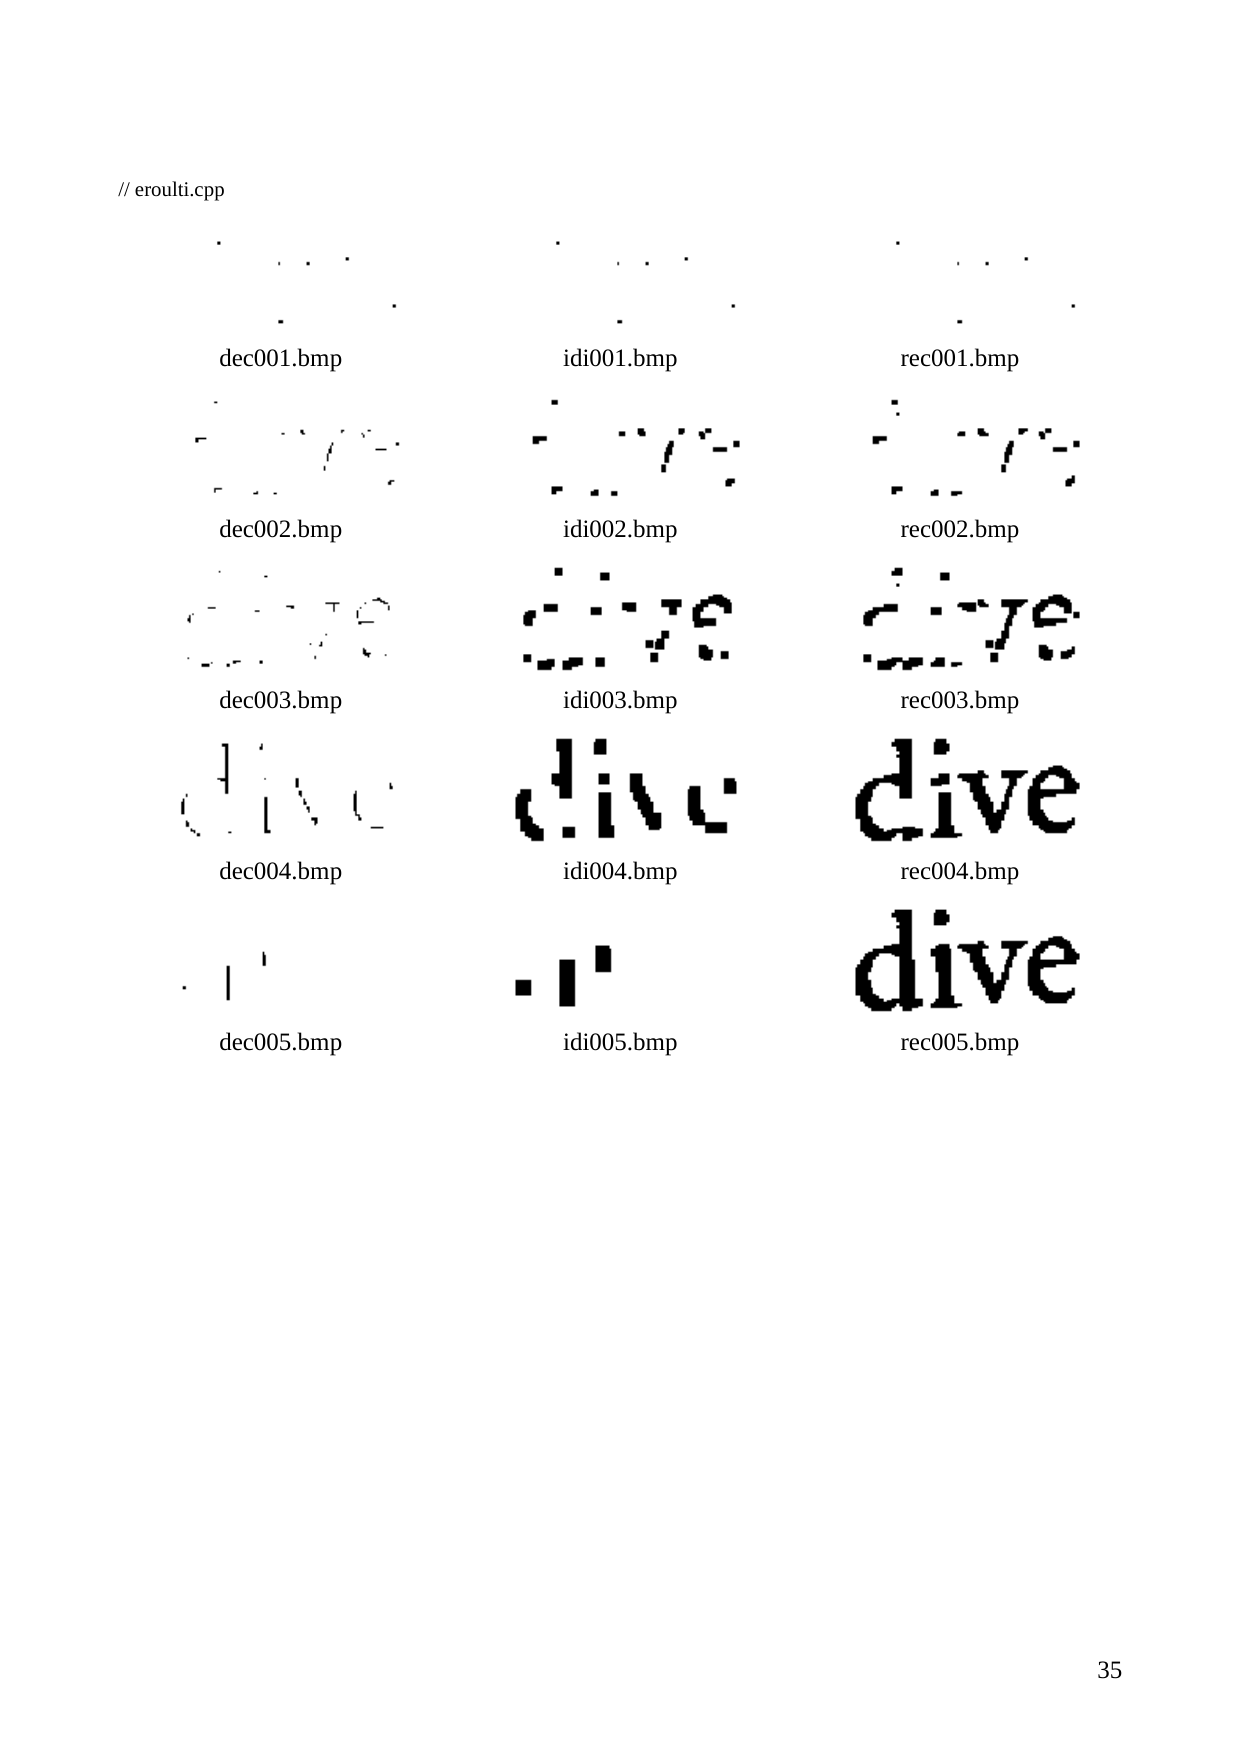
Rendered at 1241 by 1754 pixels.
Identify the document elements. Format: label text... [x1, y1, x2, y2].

table_cell dec002.bmp [111, 372, 450, 543]
table_cell rec003.bmp [790, 543, 1129, 714]
picture [158, 201, 404, 344]
table_cell idi002.bmp [450, 372, 790, 543]
picture [158, 714, 404, 857]
table_header rec001.bmp [790, 201, 1129, 372]
table_header dec001.bmp [111, 201, 450, 372]
table_header idi001.bmp [450, 201, 790, 372]
picture [837, 201, 1083, 344]
table_cell dec004.bmp [111, 714, 450, 885]
picture [158, 885, 404, 1027]
text // eroulti.cpp [118, 177, 1122, 201]
table_cell dec005.bmp [111, 885, 450, 1056]
table_cell rec005.bmp [790, 885, 1129, 1056]
picture [837, 714, 1083, 857]
table_cell idi003.bmp [450, 543, 790, 714]
picture [497, 714, 743, 857]
table_cell dec003.bmp [111, 543, 450, 714]
table_cell idi005.bmp [450, 885, 790, 1056]
table_cell idi004.bmp [450, 714, 790, 885]
picture [497, 543, 743, 686]
picture [497, 372, 743, 515]
table_cell rec004.bmp [790, 714, 1129, 885]
picture [497, 885, 743, 1027]
picture [837, 543, 1083, 686]
picture [497, 201, 743, 344]
picture [837, 885, 1083, 1027]
table_cell rec002.bmp [790, 372, 1129, 543]
picture [837, 372, 1083, 515]
picture [158, 372, 404, 515]
picture [158, 543, 404, 686]
